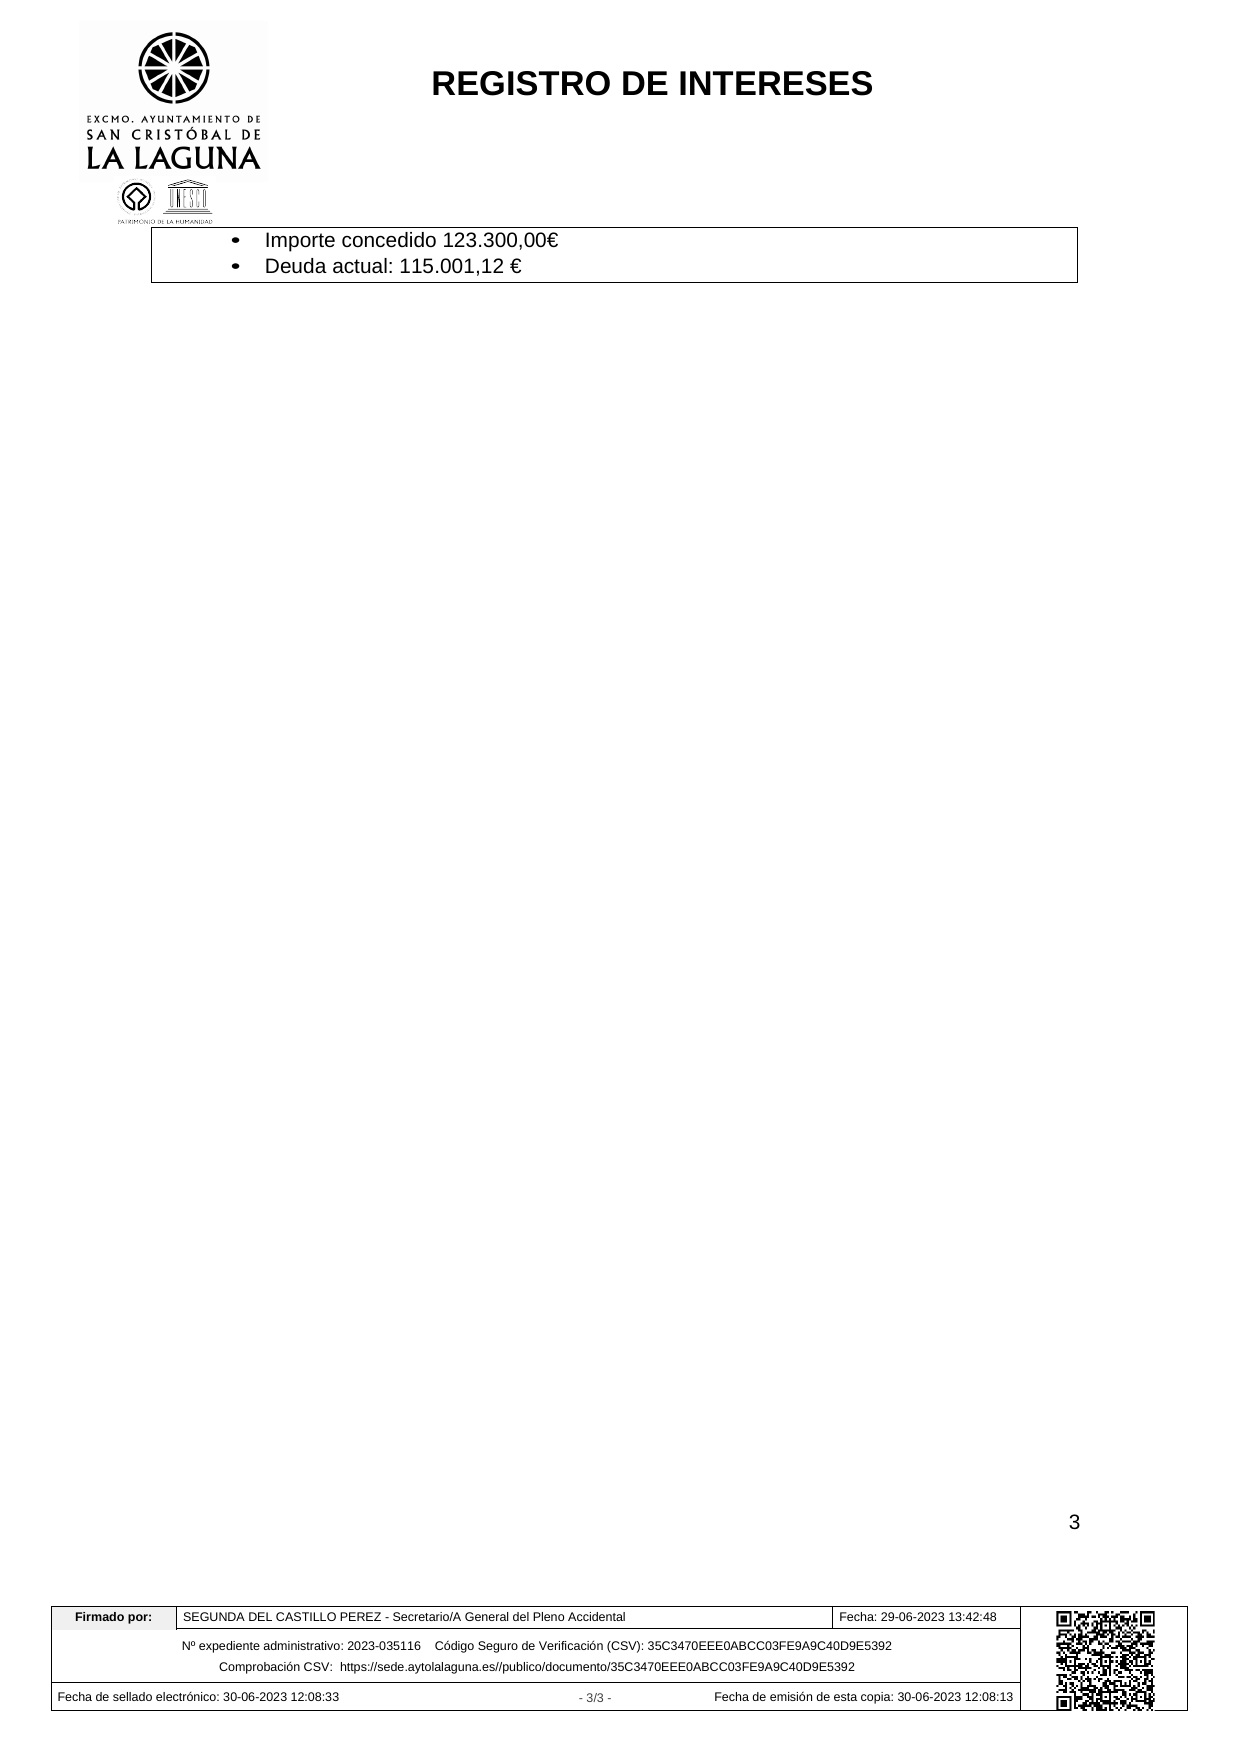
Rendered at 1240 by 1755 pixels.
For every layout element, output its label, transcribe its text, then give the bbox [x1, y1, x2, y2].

table_header SEGUNDA DEL CASTILLO PEREZ - Secretario/A General del Pleno Accidental [177, 1607, 832, 1628]
text • Deuda actual: 115.001,12 € [231, 253, 1077, 277]
text 3 [42, 1510, 1080, 1534]
text [1078, 228, 1200, 252]
text • Importe concedido 123.300,00€ [231, 228, 1077, 252]
table_cell Fecha de sellado electrónico: 30-06-2023 12:08:33 - 3/3 - Fecha de emisión de esta copia: 30-06-2023 12:08:13 [52, 1683, 1020, 1710]
table_header Firmado por: [52, 1607, 176, 1628]
table_header Fecha: 29-06-2023 13:42:48 [833, 1607, 1020, 1628]
table_header [1021, 1607, 1187, 1710]
text [1078, 253, 1200, 277]
table_cell Nº expediente administrativo: 2023-035116 Código Seguro de Verificación (CSV): 35C3470EEE0ABCC03FE9A9C40D9E5392 Comprobación CSV: https://sede.aytolalaguna.es//publico/documento/35C3470EEE0ABCC03FE9A9C40D9E5392 [52, 1629, 1020, 1682]
